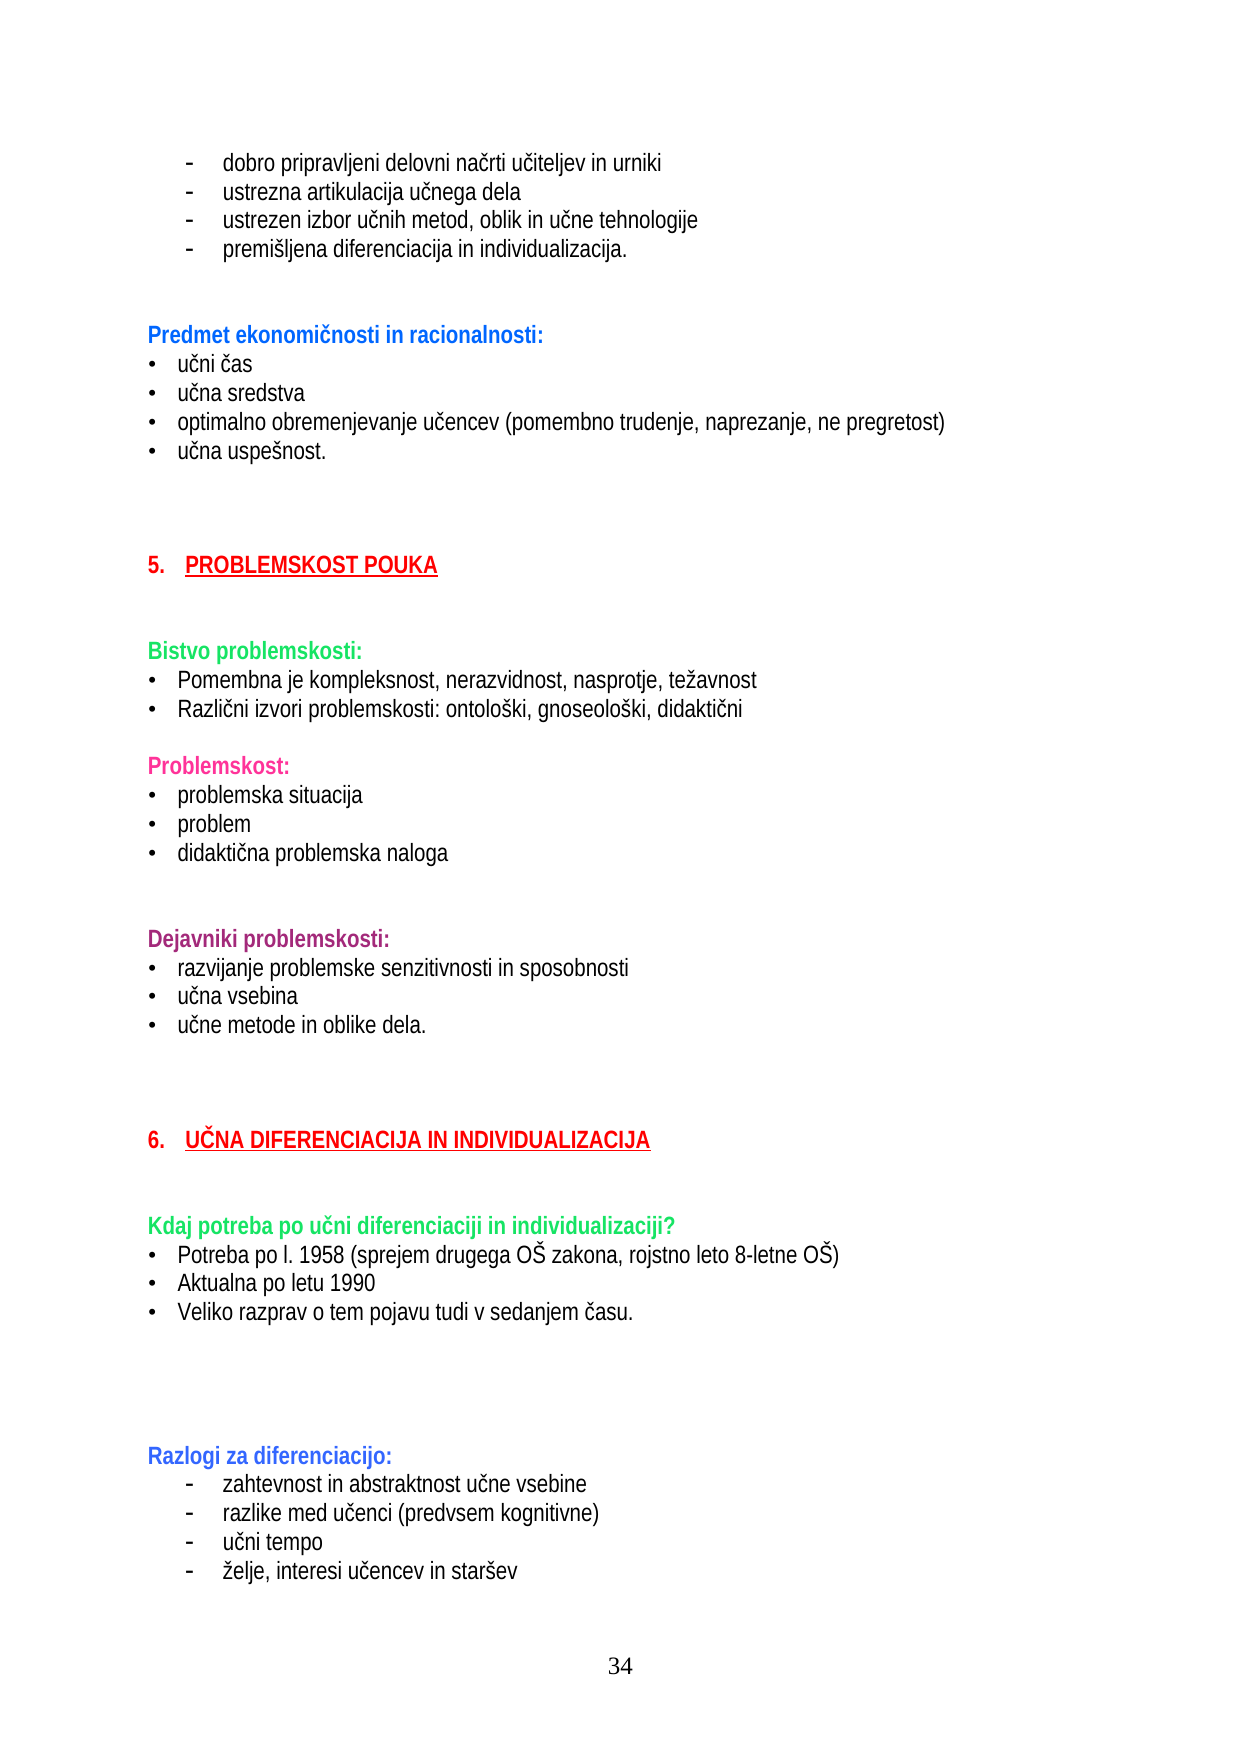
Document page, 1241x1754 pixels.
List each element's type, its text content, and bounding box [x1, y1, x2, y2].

list učne metode in oblike dela. [148, 1010, 1092, 1039]
list Aktualna po letu 1990 [148, 1268, 1092, 1297]
text Predmet ekonomičnosti in racionalnosti: [148, 320, 1092, 349]
list razvijanje problemske senzitivnosti in sposobnosti [148, 952, 1092, 981]
list razlike med učenci (predvsem kognitivne) [185, 1498, 1092, 1527]
list ustrezna artikulacija učnega dela [185, 177, 1092, 205]
text Problemskost: [148, 751, 1092, 780]
text Razlogi za diferenciacijo: [148, 1441, 1092, 1469]
list učna uspešnost. [148, 436, 1092, 464]
text Dejavniki problemskosti: [148, 924, 1092, 952]
list učni čas [148, 349, 1092, 378]
list didaktična problemska naloga [148, 838, 1092, 867]
list ustrezen izbor učnih metod, oblik in učne tehnologije [185, 205, 1092, 234]
text Bistvo problemskosti: [148, 636, 1092, 665]
list Veliko razprav o tem pojavu tudi v sedanjem času. [148, 1297, 1092, 1326]
list zahtevnost in abstraktnost učne vsebine [185, 1469, 1092, 1498]
list PROBLEMSKOST POUKA [148, 550, 1092, 579]
list dobro pripravljeni delovni načrti učiteljev in urniki [185, 148, 1092, 177]
list UČNA DIFERENCIACIJA IN INDIVIDUALIZACIJA [148, 1125, 1092, 1154]
list učna vsebina [148, 981, 1092, 1010]
text Kdaj potreba po učni diferenciaciji in individualizaciji? [148, 1211, 1092, 1239]
list Različni izvori problemskosti: ontološki, gnoseološki, didaktični [148, 694, 1092, 723]
list učna sredstva [148, 378, 1092, 407]
list želje, interesi učencev in staršev [185, 1556, 1092, 1585]
list Pomembna je kompleksnost, nerazvidnost, nasprotje, težavnost [148, 665, 1092, 694]
list premišljena diferenciacija in individualizacija. [185, 234, 1092, 263]
list optimalno obremenjevanje učencev (pomembno trudenje, naprezanje, ne pregretost) [148, 407, 1092, 436]
list Potreba po l. 1958 (sprejem drugega OŠ zakona, rojstno leto 8-letne OŠ) [148, 1239, 1092, 1268]
list problem [148, 809, 1092, 838]
list problemska situacija [148, 780, 1092, 809]
list učni tempo [185, 1527, 1092, 1556]
